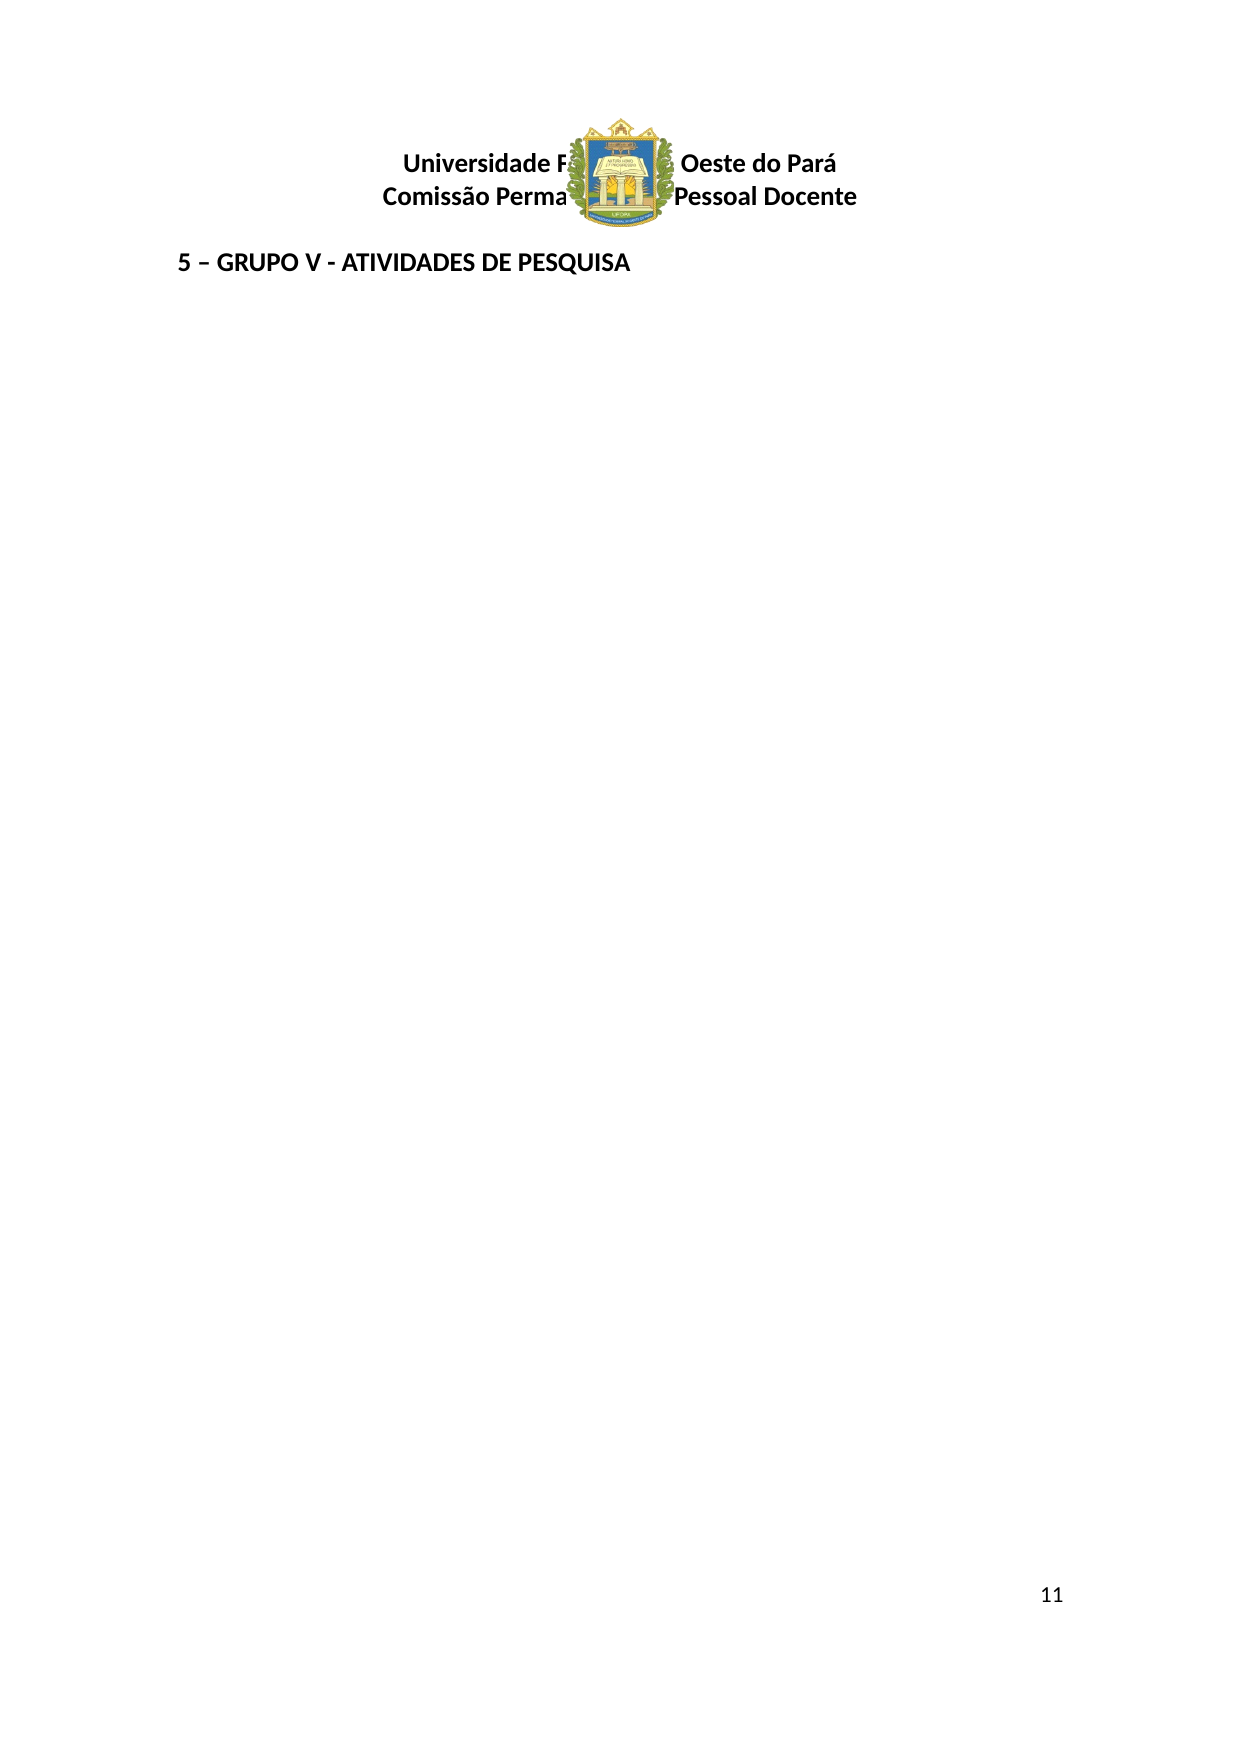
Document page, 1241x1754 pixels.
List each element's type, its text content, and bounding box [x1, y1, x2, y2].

text 5 – GRUPO V - ATIVIDADES DE PESQUISA [177, 245, 1063, 278]
